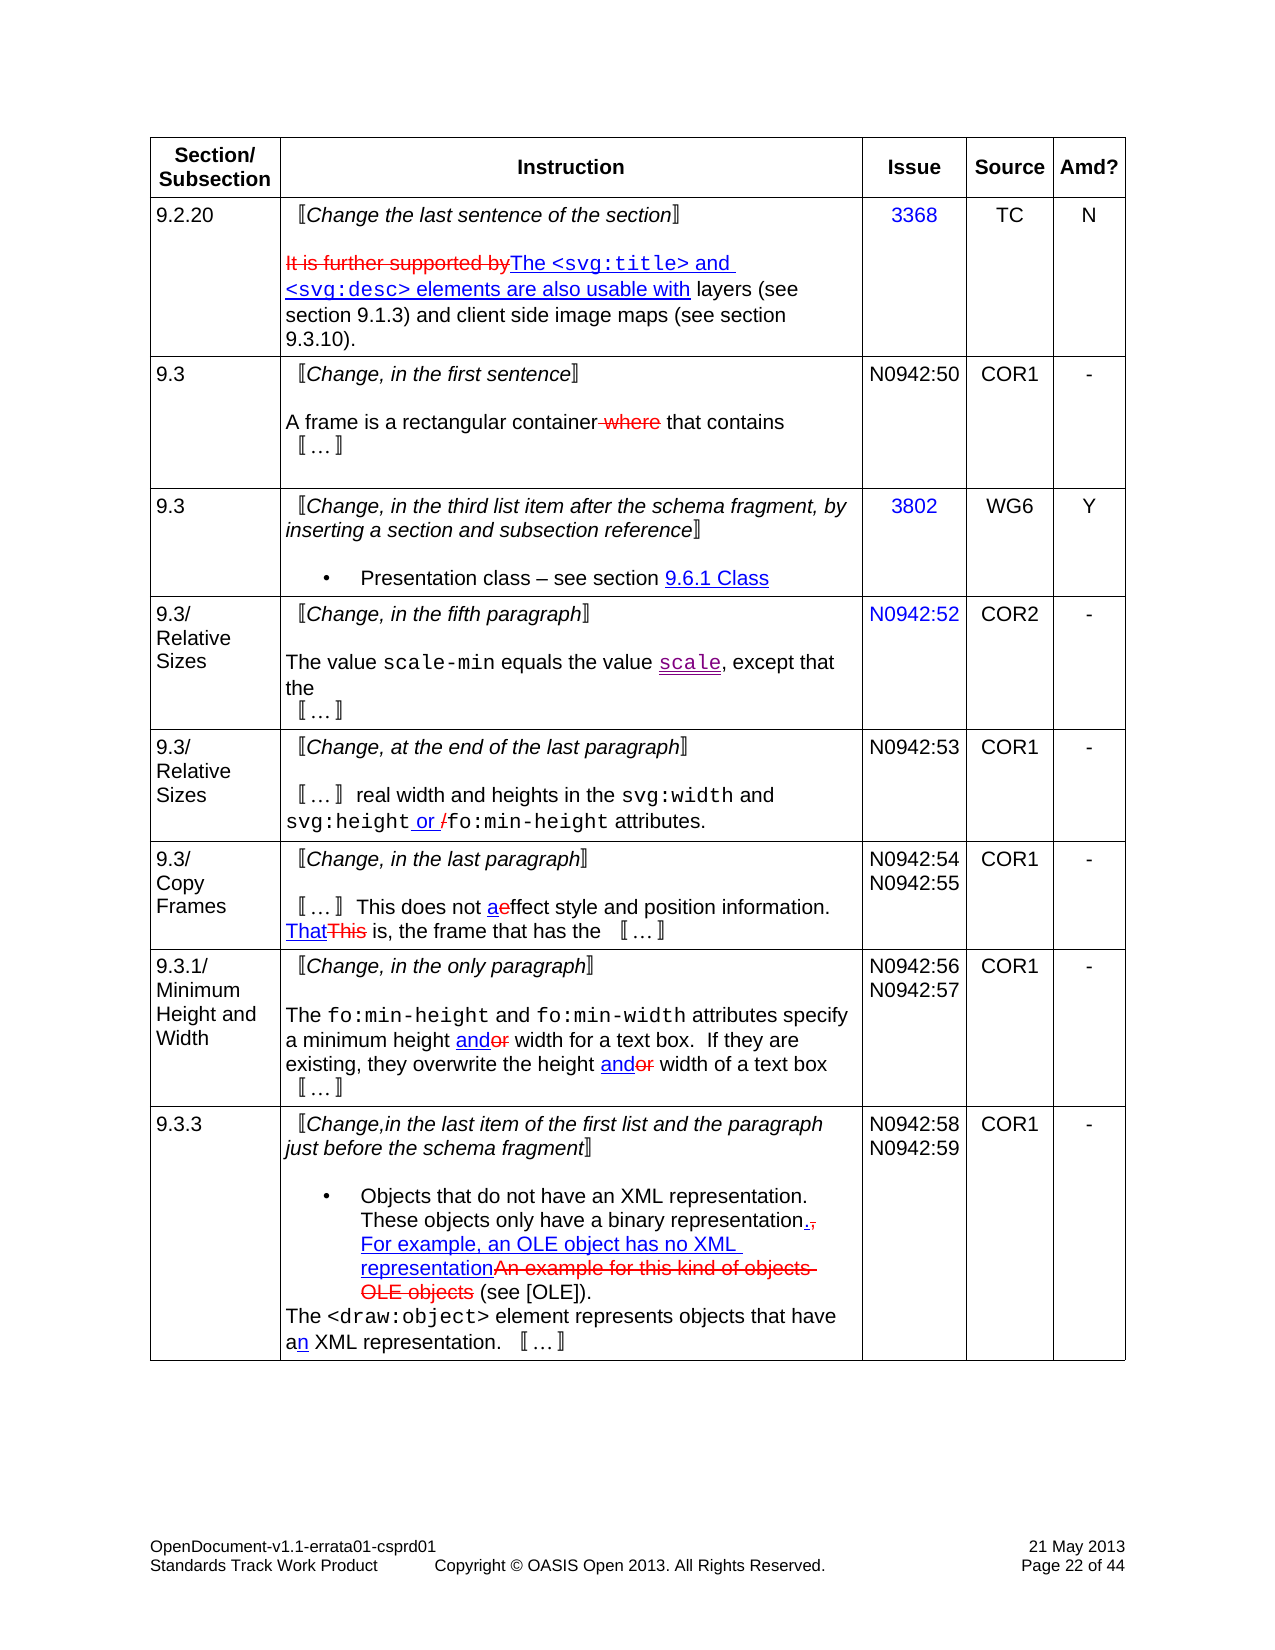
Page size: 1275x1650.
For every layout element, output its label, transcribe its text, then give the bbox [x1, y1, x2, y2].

table_cell - [1054, 357, 1125, 488]
table_cell N [1054, 198, 1125, 356]
table_cell 9.3.1/ Minimum Height and Width [151, 950, 280, 1106]
table_cell - [1054, 597, 1125, 729]
table_cell 〚Change,in the last item of the first list and the paragraph just before the schema fragment〛 Objects that do not have an XML representation. These objects only have a binary representation., For example, an OLE object has no XML representationAn example for this kind of objects OLE objects (see [OLE]). The <draw:object> element represents objects that have an XML representation. 〚 … 〛 [281, 1107, 862, 1360]
table_cell - [1054, 950, 1125, 1106]
table_cell 〚Change, at the end of the last paragraph〛 〚 … 〛real width and heights in the svg:width and svg:height or /fo:min-height attributes. [281, 730, 862, 841]
table_cell 9.3 [151, 489, 280, 596]
table_cell N0942:56 N0942:57 [863, 950, 966, 1106]
table_cell 〚Change, in the third list item after the schema fragment, by inserting a section and subsection reference〛 Presentation class – see section 9.6.1 Class [281, 489, 862, 596]
table_header Source [967, 138, 1053, 197]
table_cell N0942:50 [863, 357, 966, 488]
table_cell COR2 [967, 597, 1053, 729]
table_cell 3368 [863, 198, 966, 356]
table_cell 〚Change, in the first sentence〛 A frame is a rectangular container where that contains 〚 … 〛 [281, 357, 862, 488]
table_cell 9.2.20 [151, 198, 280, 356]
table_header Instruction [281, 138, 862, 197]
table_cell 3802 [863, 489, 966, 596]
table_cell - [1054, 842, 1125, 948]
table_cell 9.3/ Relative Sizes [151, 597, 280, 729]
table_cell - [1054, 1107, 1125, 1360]
table_cell N0942:53 [863, 730, 966, 841]
table_cell N0942:58 N0942:59 [863, 1107, 966, 1360]
table_cell COR1 [967, 357, 1053, 488]
table_cell N0942:54 N0942:55 [863, 842, 966, 948]
table_cell 9.3/ Copy Frames [151, 842, 280, 948]
table_header Issue [863, 138, 966, 197]
table_cell N0942:52 [863, 597, 966, 729]
table_cell - [1054, 730, 1125, 841]
table_cell 〚Change, in the last paragraph〛 〚 … 〛This does not aeffect style and position information. ThatThis is, the frame that has the 〚 … 〛 [281, 842, 862, 948]
table_header Amd? [1054, 138, 1125, 197]
table_cell 〚Change the last sentence of the section〛 It is further supported byThe <svg:title> and <svg:desc> elements are also usable with layers (see section 9.1.3) and client side image maps (see section 9.3.10). [281, 198, 862, 356]
table_cell COR1 [967, 842, 1053, 948]
table_cell COR1 [967, 1107, 1053, 1360]
table_cell Y [1054, 489, 1125, 596]
table_cell COR1 [967, 950, 1053, 1106]
table_cell 9.3.3 [151, 1107, 280, 1360]
table_cell WG6 [967, 489, 1053, 596]
table_cell COR1 [967, 730, 1053, 841]
table_cell 〚Change, in the fifth paragraph〛 The value scale-min equals the value scale, except that the 〚 … 〛 [281, 597, 862, 729]
table_cell TC [967, 198, 1053, 356]
table_cell 〚Change, in the only paragraph〛 The fo:min-height and fo:min-width attributes specify a minimum height andor width for a text box. If they are existing, they overwrite the height andor width of a text box 〚 … 〛 [281, 950, 862, 1106]
table_cell 9.3 [151, 357, 280, 488]
table_cell 9.3/ Relative Sizes [151, 730, 280, 841]
table_header Section/ Subsection [151, 138, 280, 197]
